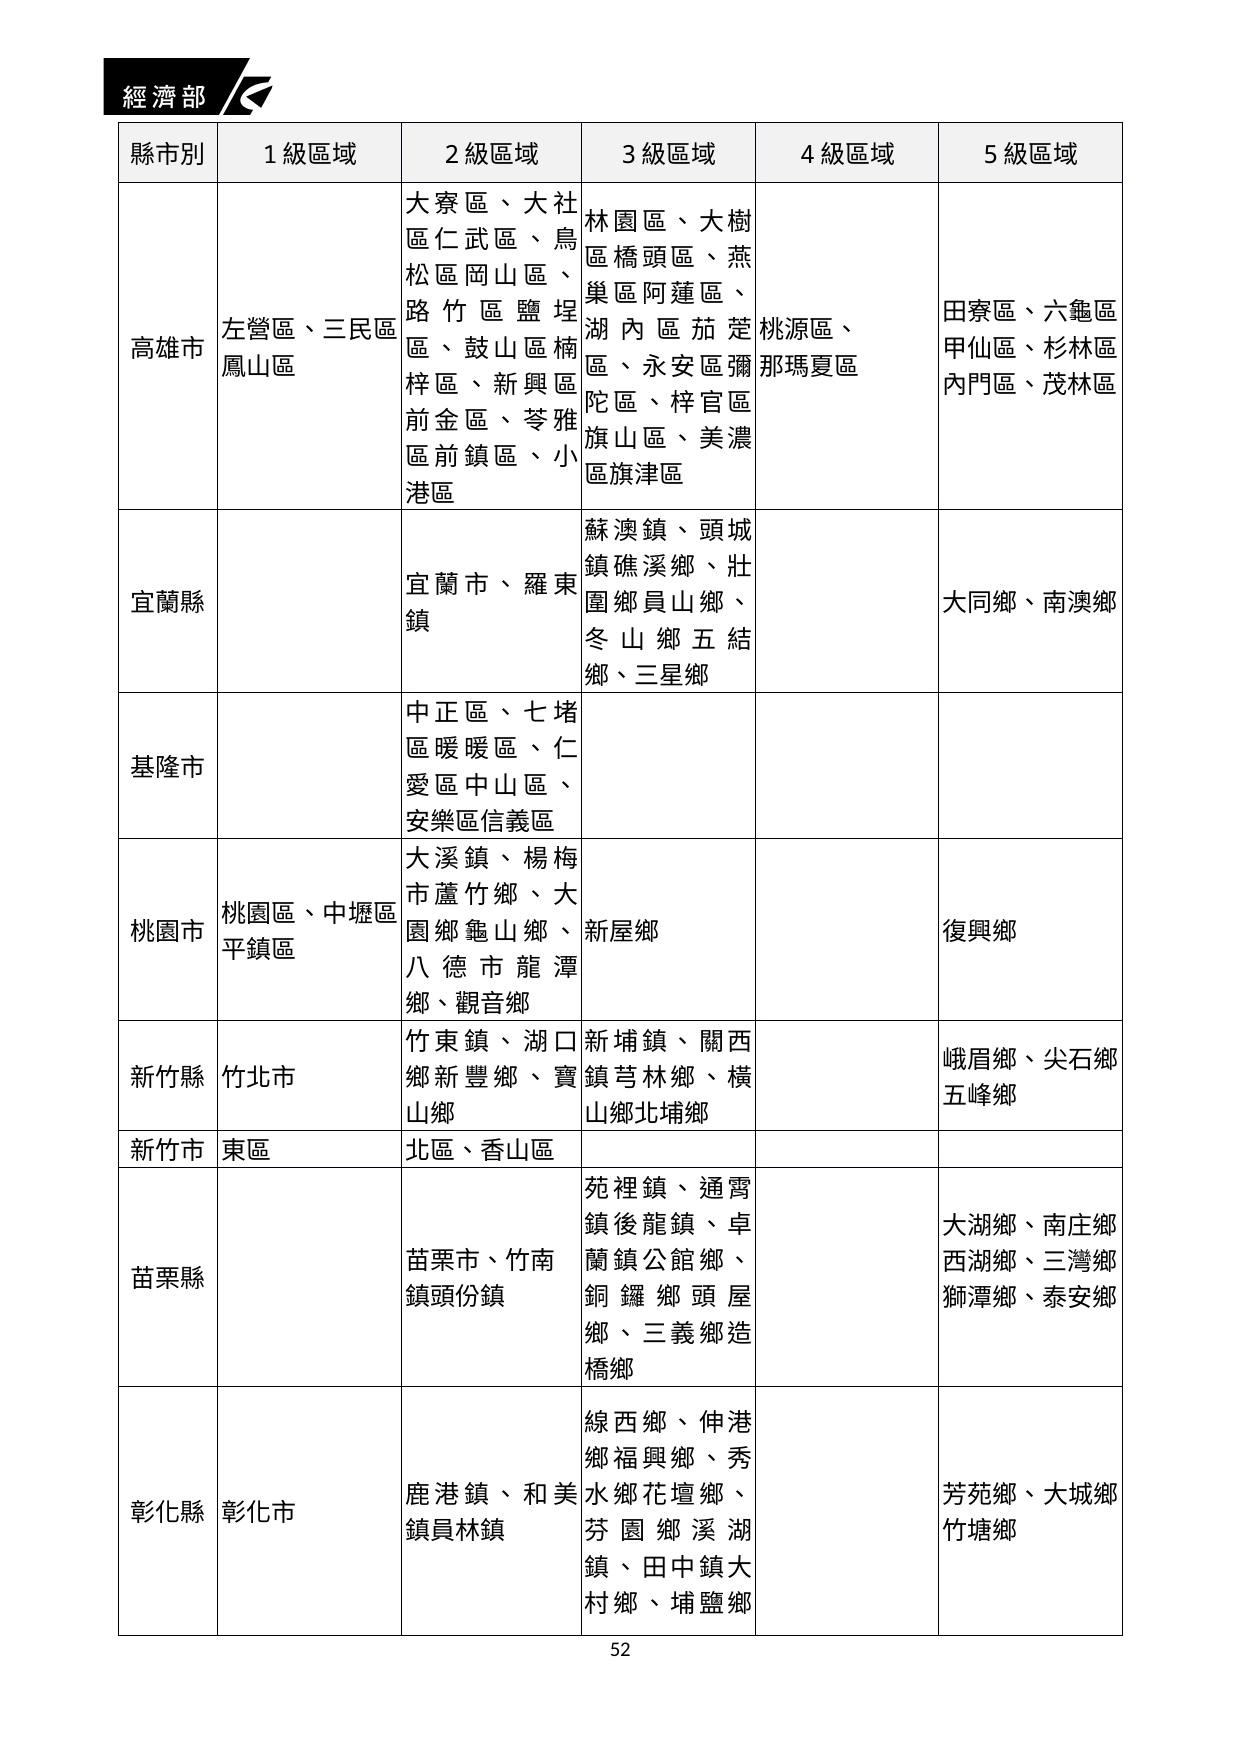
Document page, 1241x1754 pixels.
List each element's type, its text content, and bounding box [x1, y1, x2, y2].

table_cell 鹿港鎮、和美鎮員林鎮 [402, 1387, 581, 1635]
table_cell 竹東鎮、湖口鄉新豐鄉、寶山鄉 [402, 1021, 581, 1130]
table_cell 新竹市 [119, 1131, 217, 1167]
table_cell 東區 [218, 1131, 401, 1167]
table_header 2級區域 [402, 123, 581, 182]
table_cell [218, 510, 401, 692]
table_header 1級區域 [218, 123, 401, 182]
table_cell 彰化市 [218, 1387, 401, 1635]
table_cell 田寮區、六龜區甲仙區、杉林區內門區、茂林區 [939, 183, 1122, 509]
table_cell [939, 1131, 1122, 1167]
table_cell 苗栗縣 [119, 1168, 217, 1386]
table_cell 桃園區、中壢區平鎮區 [218, 839, 401, 1020]
table_cell 苗栗市、竹南鎮頭份鎮 [402, 1168, 581, 1386]
table_cell [756, 1021, 938, 1130]
table_cell 新埔鎮、關西鎮芎林鄉、橫山鄉北埔鄉 [582, 1021, 755, 1130]
table_cell 林園區、大樹區橋頭區、燕巢區阿蓮區、湖內區茄萣區、永安區彌陀區、梓官區旗山區、美濃區旗津區 [582, 183, 755, 509]
table_cell 竹北市 [218, 1021, 401, 1130]
table_cell 高雄市 [119, 183, 217, 509]
table_cell 新竹縣 [119, 1021, 217, 1130]
table_header 縣市別 [119, 123, 217, 182]
table_cell [582, 1131, 755, 1167]
table_cell 苑裡鎮、通霄鎮後龍鎮、卓蘭鎮公館鄉、銅鑼鄉頭屋鄉、三義鄉造橋鄉 [582, 1168, 755, 1386]
table_cell 宜蘭縣 [119, 510, 217, 692]
table_cell 左營區、三民區鳳山區 [218, 183, 401, 509]
table_cell 宜蘭市、羅東鎮 [402, 510, 581, 692]
table_cell 彰化縣 [119, 1387, 217, 1635]
table_cell [756, 1168, 938, 1386]
table_cell 大溪鎮、楊梅市蘆竹鄉、大園鄉龜山鄉、八德市龍潭鄉、觀音鄉 [402, 839, 581, 1020]
table_cell [218, 1168, 401, 1386]
table_cell 復興鄉 [939, 839, 1122, 1020]
table_header 4級區域 [756, 123, 938, 182]
table_cell 芳苑鄉、大城鄉竹塘鄉 [939, 1387, 1122, 1635]
table_cell 大同鄉、南澳鄉 [939, 510, 1122, 692]
table_header 3級區域 [582, 123, 755, 182]
table_cell [756, 1387, 938, 1635]
table_cell 基隆市 [119, 693, 217, 838]
table_cell [218, 693, 401, 838]
table_cell 大湖鄉、南庄鄉西湖鄉、三灣鄉獅潭鄉、泰安鄉 [939, 1168, 1122, 1386]
table_cell 中正區、七堵區暖暖區、仁愛區中山區、安樂區信義區 [402, 693, 581, 838]
table_cell [756, 1131, 938, 1167]
table_cell 北區、香山區 [402, 1131, 581, 1167]
table_cell [756, 693, 938, 838]
table_cell 線西鄉、伸港鄉福興鄉、秀水鄉花壇鄉、芬園鄉溪湖鎮、田中鎮大村鄉、埔鹽鄉 [582, 1387, 755, 1635]
table_header 5級區域 [939, 123, 1122, 182]
table_cell 新屋鄉 [582, 839, 755, 1020]
table_cell 蘇澳鎮、頭城鎮礁溪鄉、壯圍鄉員山鄉、冬山鄉五結鄉、三星鄉 [582, 510, 755, 692]
table_cell [756, 839, 938, 1020]
table_cell 桃源區、 那瑪夏區 [756, 183, 938, 509]
table_cell 峨眉鄉、尖石鄉五峰鄉 [939, 1021, 1122, 1130]
table_cell [756, 510, 938, 692]
table_cell 桃園市 [119, 839, 217, 1020]
table_cell 大寮區、大社區仁武區、鳥松區岡山區、路竹區鹽埕區、鼓山區楠梓區、新興區前金區、苓雅區前鎮區、小港區 [402, 183, 581, 509]
table_cell [582, 693, 755, 838]
table_cell [939, 693, 1122, 838]
